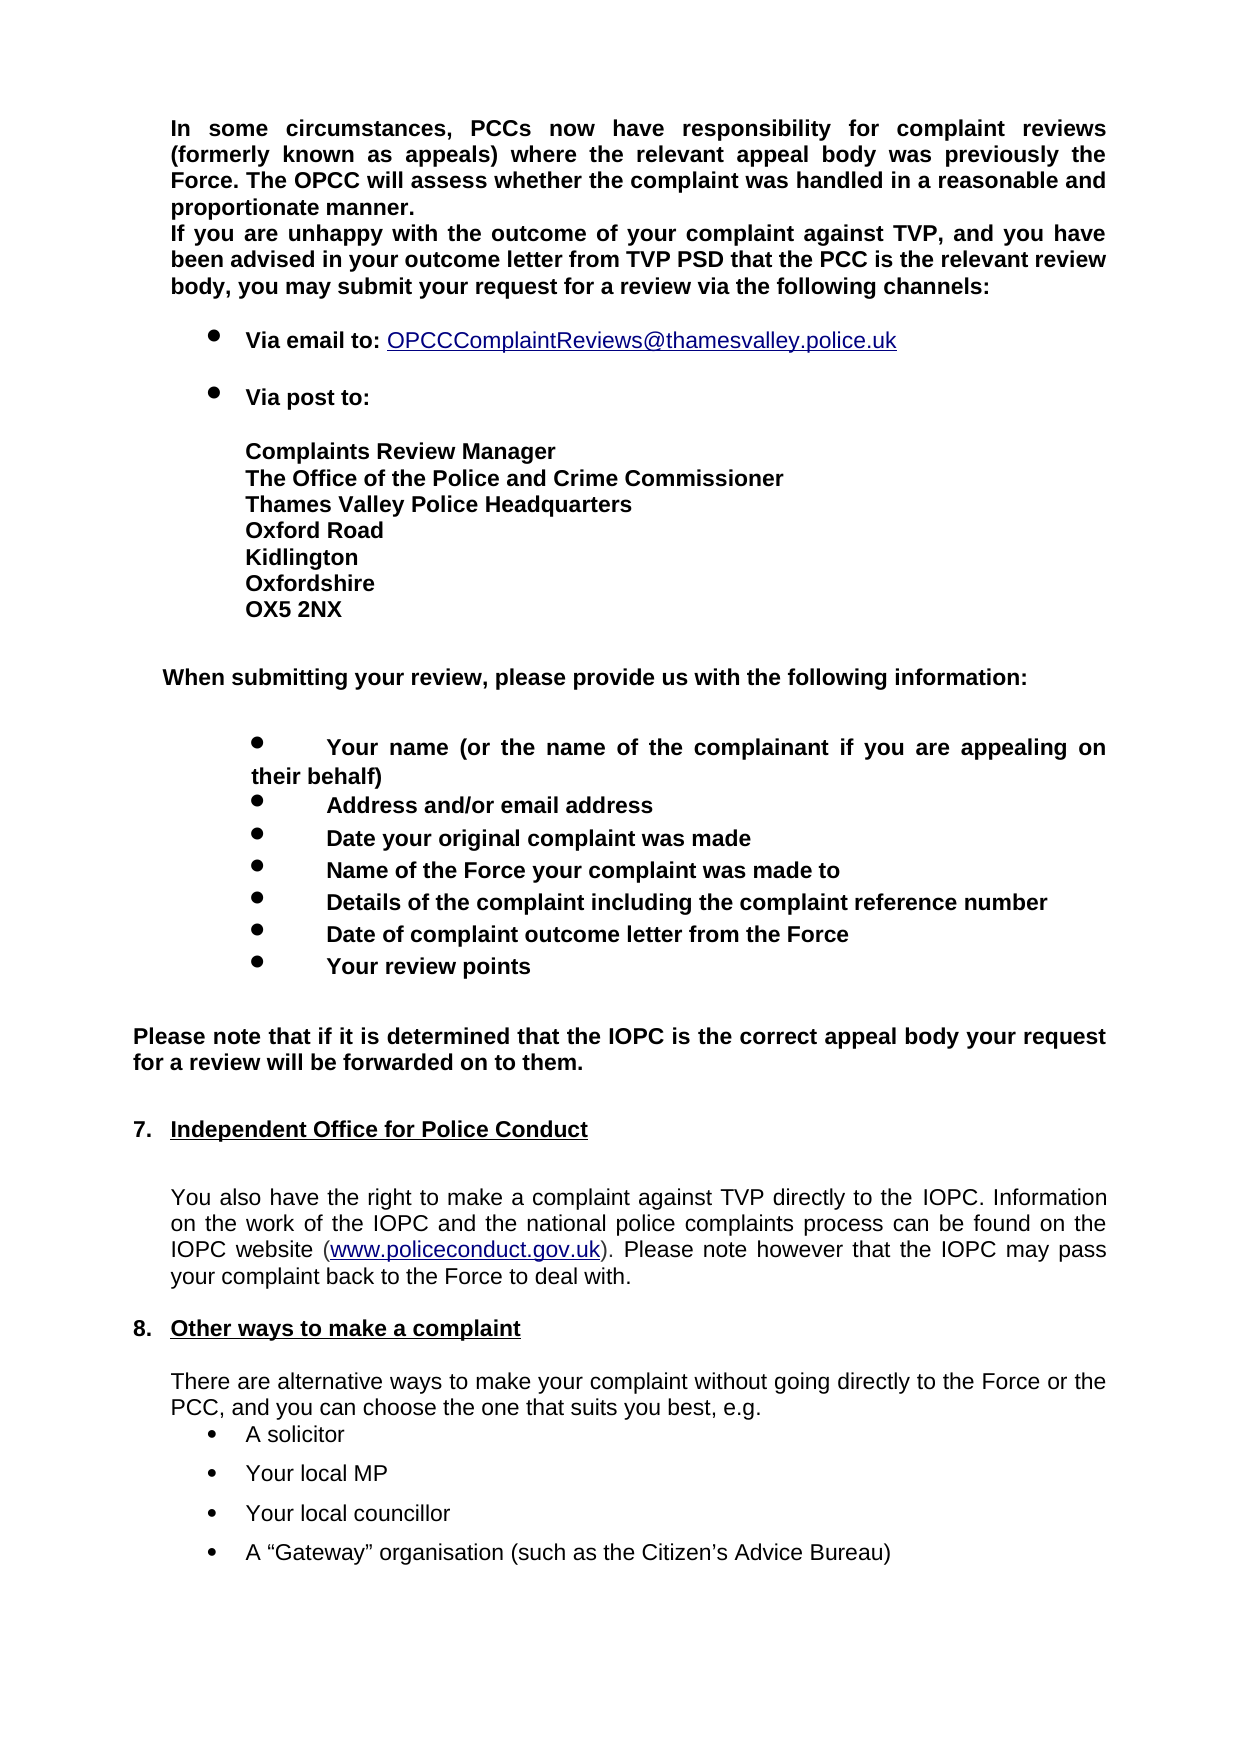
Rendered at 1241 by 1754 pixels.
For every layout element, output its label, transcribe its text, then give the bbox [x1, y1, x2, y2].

list A “Gateway” organisation (such as the Citizen’s Advice Bureau) [208, 1539, 1107, 1566]
subtitle Oxford Road [245, 517, 1107, 544]
subtitle OX5 2NX [245, 596, 1107, 623]
subtitle Thames Valley Police Headquarters [245, 491, 1107, 517]
subtitle If you are unhappy with the outcome of your complaint against TVP, and you have been advised in your outcome letter from TVP PSD that the PCC is the relevant review body, you may submit your request for a review via the following channels: [170, 220, 1107, 299]
subtitle Via email to: OPCCComplaintReviews@thamesvalley.police.uk [208, 324, 1107, 356]
text There are alternative ways to make your complaint without going directly to the Force or the PCC, and you can choose the one that suits you best, e.g. [170, 1368, 1107, 1421]
subtitle In some circumstances, PCCs now have responsibility for complaint reviews (formerly known as appeals) where the relevant appeal body was previously the Force. The OPCC will assess whether the complaint was handled in a reasonable and proportionate manner. [170, 114, 1107, 220]
subtitle Address and/or email address [251, 789, 1107, 821]
subtitle Details of the complaint including the complaint reference number [251, 886, 1107, 918]
subtitle Via post to: [208, 381, 1107, 413]
subtitle Oxfordshire [245, 570, 1107, 596]
subtitle Name of the Force your complaint was made to [251, 853, 1107, 886]
list A solicitor [208, 1421, 1107, 1447]
subtitle Your name (or the name of the complainant if you are appealing on their behalf) [251, 731, 1107, 789]
subtitle When submitting your review, please provide us with the following information: [162, 663, 1107, 690]
list Your local MP [208, 1460, 1107, 1487]
subtitle Please note that if it is determined that the IOPC is the correct appeal body your request for a review will be forwarded on to them. [133, 1023, 1107, 1076]
subtitle Other ways to make a complaint [133, 1315, 1107, 1342]
subtitle The Office of the Police and Crime Commissioner [245, 465, 1107, 491]
subtitle Date of complaint outcome letter from the Force [251, 918, 1107, 950]
subtitle Independent Office for Police Conduct [133, 1116, 1107, 1143]
subtitle Date your original complaint was made [251, 821, 1107, 853]
subtitle Kidlington [245, 544, 1107, 570]
subtitle Complaints Review Manager [245, 438, 1107, 465]
list Your local councillor [208, 1500, 1107, 1526]
subtitle Your review points [251, 950, 1107, 982]
text You also have the right to make a complaint against TVP directly to the IOPC. Information on the work of the IOPC and the national police complaints process can be found on the IOPC website (www.policeconduct.gov.uk). Please note however that the IOPC may pass your complaint back to the Force to deal with. [170, 1183, 1107, 1289]
